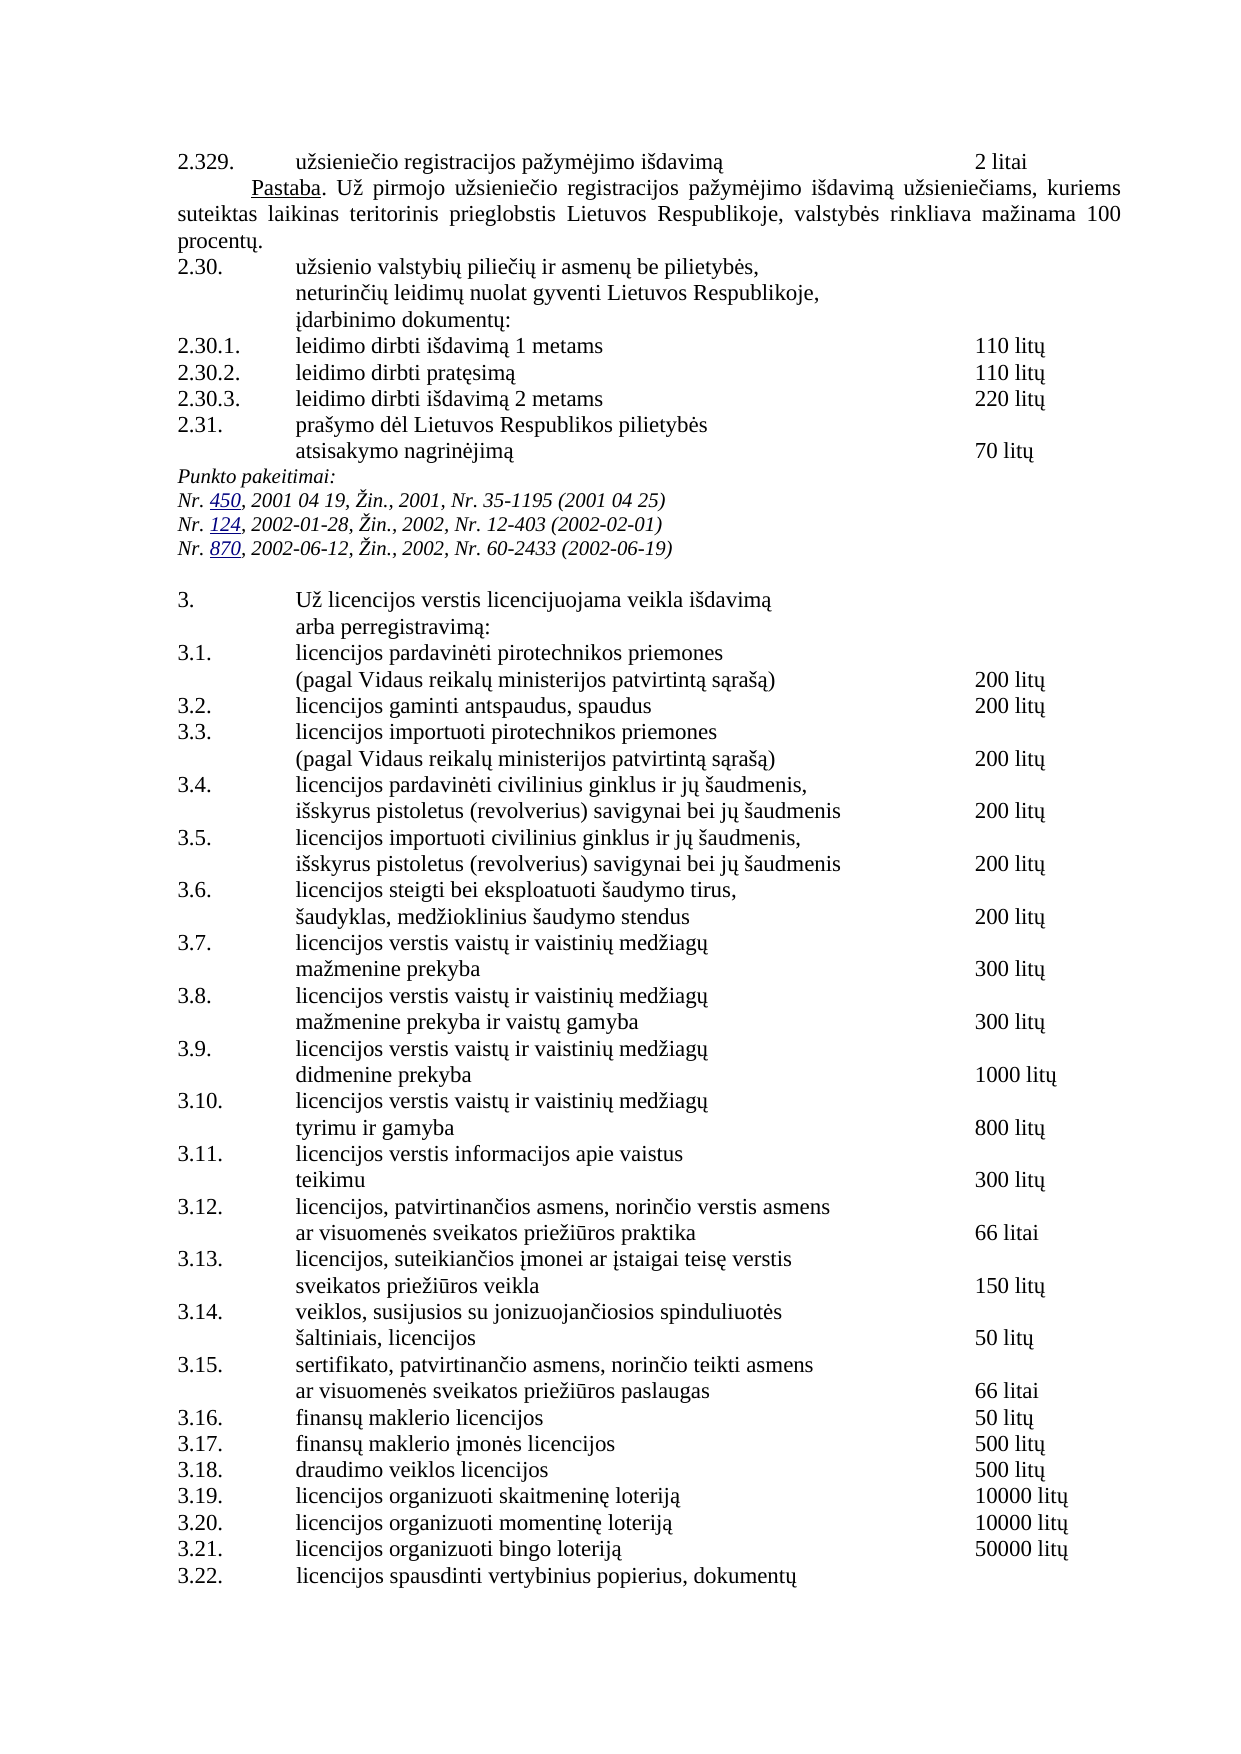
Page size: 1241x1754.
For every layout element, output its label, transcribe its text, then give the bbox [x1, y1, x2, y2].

text 2.31. prašymo dėl Lietuvos Respublikos pilietybės [177, 411, 1122, 438]
text 2.30. užsienio valstybių piliečių ir asmenų be pilietybės, neturinčių leidimų nuolat gyventi Lietuvos Respublikoje, įdarbinimo dokumentų: [177, 253, 1122, 332]
text 3.5. licencijos importuoti civilinius ginklus ir jų šaudmenis, išskyrus pistoletus (revolverius) savigynai bei jų šaudmenis 200 litų [177, 824, 1122, 876]
text 3.9. licencijos verstis vaistų ir vaistinių medžiagų didmenine prekyba 1000 litų [177, 1034, 1122, 1087]
text 3.8. licencijos verstis vaistų ir vaistinių medžiagų mažmenine prekyba ir vaistų gamyba 300 litų [177, 982, 1122, 1034]
text 3.17. finansų maklerio įmonės licencijos 500 litų [177, 1430, 1122, 1456]
text 2.30.2. leidimo dirbti pratęsimą 110 litų [177, 358, 1122, 385]
list licencijos spausdinti vertybinius popierius, dokumentų [177, 1562, 1122, 1588]
text 3. Už licencijos verstis licencijuojama veikla išdavimą arba perregistravimą: [177, 587, 1122, 639]
text 3.19. licencijos organizuoti skaitmeninę loteriją 10000 litų [177, 1483, 1122, 1509]
text atsisakymo nagrinėjimą 70 litų [177, 438, 1122, 464]
text 2.30.3. leidimo dirbti išdavimą 2 metams 220 litų [177, 385, 1122, 411]
text 3.20. licencijos organizuoti momentinę loteriją 10000 litų [177, 1509, 1122, 1535]
text 3.3. licencijos importuoti pirotechnikos priemones (pagal Vidaus reikalų ministerijos patvirtintą sąrašą) 200 litų [177, 718, 1122, 771]
text 3.14. veiklos, susijusios su jonizuojančiosios spinduliuotės šaltiniais, licencijos 50 litų [177, 1298, 1122, 1351]
text 3.13. licencijos, suteikiančios įmonei ar įstaigai teisę verstis sveikatos priežiūros veikla 150 litų [177, 1245, 1122, 1298]
text Punkto pakeitimai: [177, 464, 1122, 488]
text 3.7. licencijos verstis vaistų ir vaistinių medžiagų mažmenine prekyba 300 litų [177, 929, 1122, 982]
text 3.16. finansų maklerio licencijos 50 litų [177, 1403, 1122, 1430]
text 2.30.1. leidimo dirbti išdavimą 1 metams 110 litų [177, 332, 1122, 358]
text Nr. 124, 2002-01-28, Žin., 2002, Nr. 12-403 (2002-02-01) [177, 512, 1122, 536]
text Pastaba. Už pirmojo užsieniečio registracijos pažymėjimo išdavimą užsieniečiams, kuriems suteiktas laikinas teritorinis prieglobstis Lietuvos Respublikoje, valstybės rinkliava mažinama 100 procentų. [177, 174, 1122, 253]
text Nr. 870, 2002-06-12, Žin., 2002, Nr. 60-2433 (2002-06-19) [177, 536, 1122, 560]
text 3.15. sertifikato, patvirtinančio asmens, norinčio teikti asmens ar visuomenės sveikatos priežiūros paslaugas 66 litai [177, 1351, 1122, 1403]
text 3.12. licencijos, patvirtinančios asmens, norinčio verstis asmens ar visuomenės sveikatos priežiūros praktika 66 litai [177, 1193, 1122, 1245]
text 3.18. draudimo veiklos licencijos 500 litų [177, 1456, 1122, 1483]
text 2.329. užsieniečio registracijos pažymėjimo išdavimą 2 litai [177, 148, 1122, 174]
text 3.1. licencijos pardavinėti pirotechnikos priemones (pagal Vidaus reikalų ministerijos patvirtintą sąrašą) 200 litų [177, 639, 1122, 692]
text Nr. 450, 2001 04 19, Žin., 2001, Nr. 35-1195 (2001 04 25) [177, 488, 1122, 512]
text 3.6. licencijos steigti bei eksploatuoti šaudymo tirus, šaudyklas, medžioklinius šaudymo stendus 200 litų [177, 876, 1122, 929]
text 3.2. licencijos gaminti antspaudus, spaudus 200 litų [177, 692, 1122, 718]
text 3.4. licencijos pardavinėti civilinius ginklus ir jų šaudmenis, išskyrus pistoletus (revolverius) savigynai bei jų šaudmenis 200 litų [177, 771, 1122, 824]
text 3.21. licencijos organizuoti bingo loteriją 50000 litų [177, 1535, 1122, 1562]
text 3.10. licencijos verstis vaistų ir vaistinių medžiagų tyrimu ir gamyba 800 litų [177, 1087, 1122, 1140]
text 3.11. licencijos verstis informacijos apie vaistus teikimu 300 litų [177, 1140, 1122, 1193]
